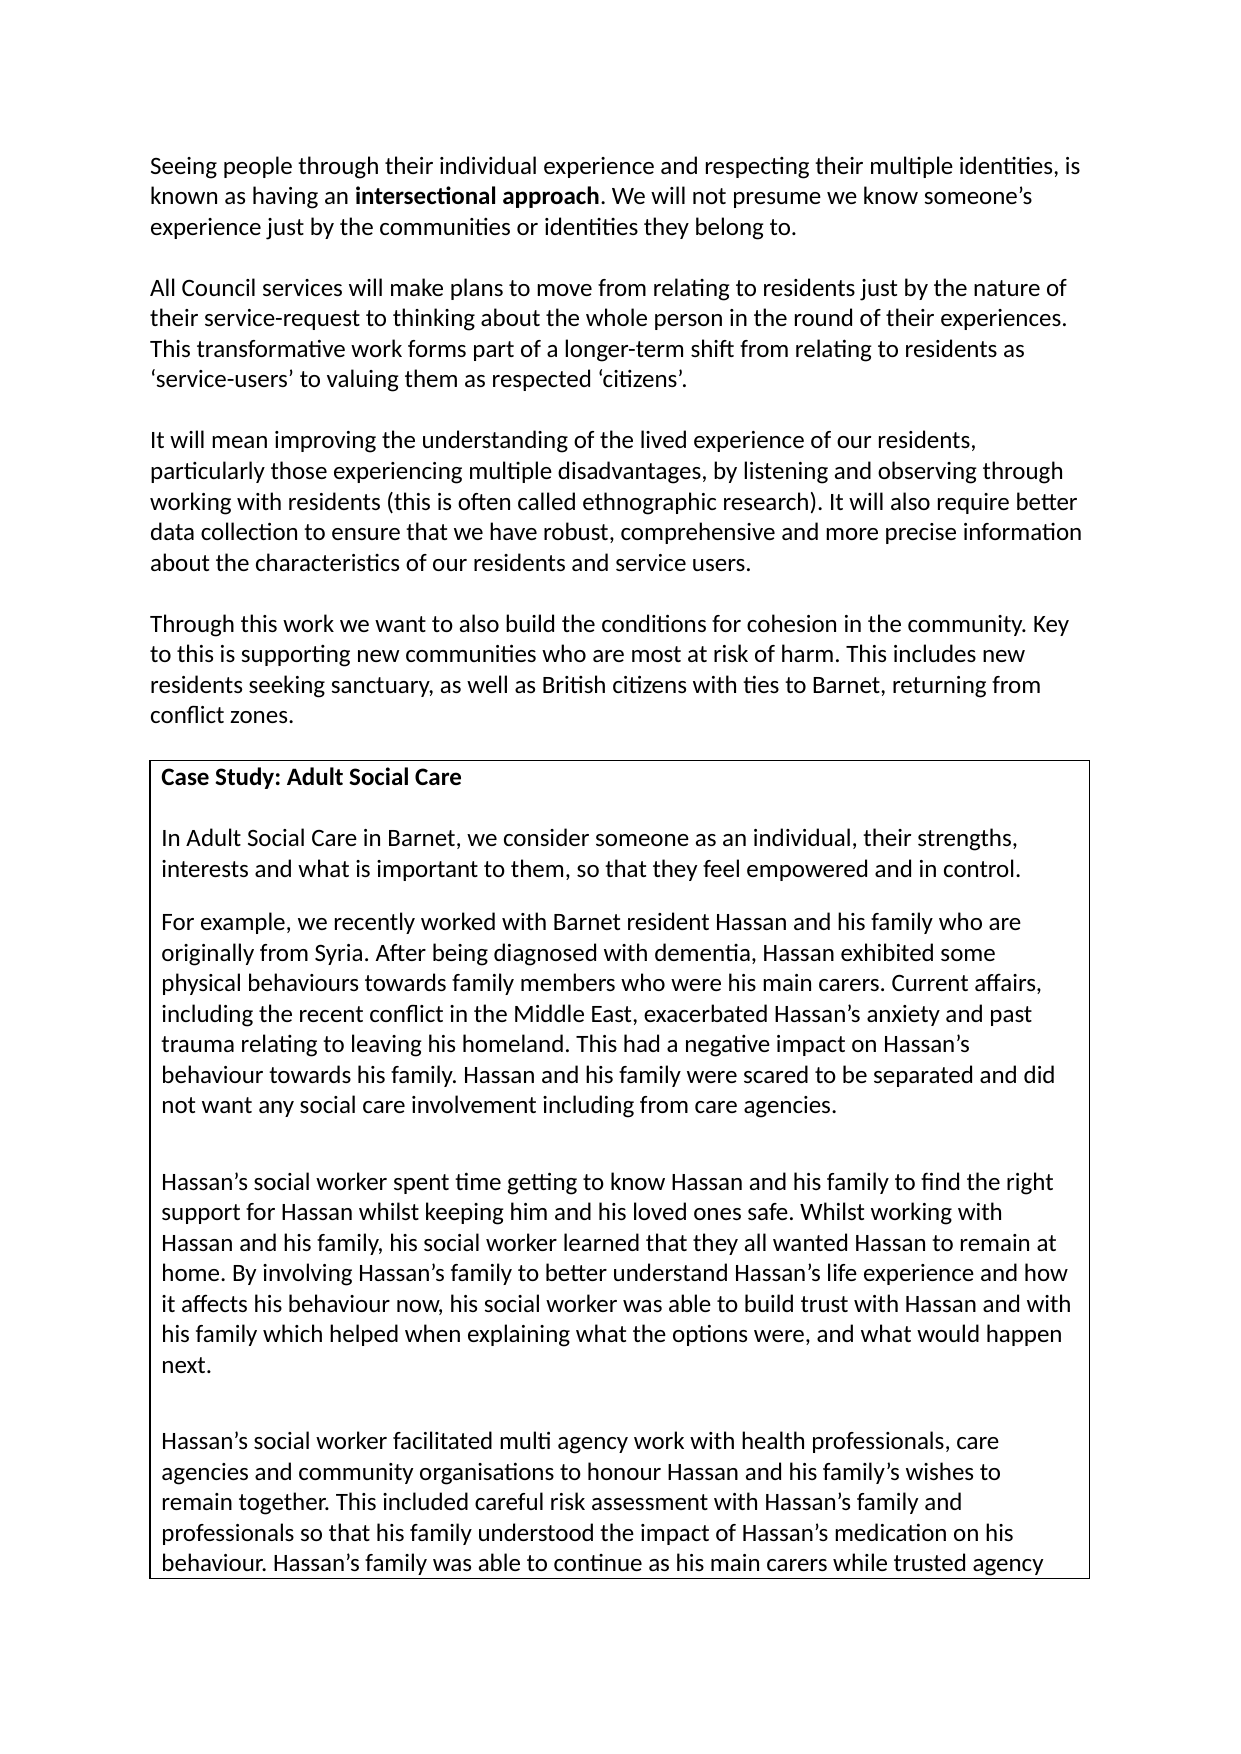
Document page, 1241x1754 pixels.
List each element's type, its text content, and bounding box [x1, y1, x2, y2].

text Seeing people through their individual experience and respecting their multiple identities, is known as having an intersectional approach. We will not presume we know someone’s experience just by the communities or identities they belong to. [150, 150, 1090, 242]
text All Council services will make plans to move from relating to residents just by the nature of their service-request to thinking about the whole person in the round of their experiences. This transformative work forms part of a longer-term shift from relating to residents as ‘service-users’ to valuing them as respected ‘citizens’. [150, 272, 1090, 394]
text Through this work we want to also build the conditions for cohesion in the community. Key to this is supporting new communities who are most at risk of harm. This includes new residents seeking sanctuary, as well as British citizens with ties to Barnet, returning from conflict zones. [150, 608, 1090, 730]
table_header Case Study: Adult Social Care In Adult Social Care in Barnet, we consider someone as an individual, their strengths, interests and what is important to them, so that they feel empowered and in control. For example, we recently worked with Barnet resident Hassan and his family who are originally from Syria. After being diagnosed with dementia, Hassan exhibited some physical behaviours towards family members who were his main carers. Current affairs, including the recent conflict in the Middle East, exacerbated Hassan’s anxiety and past trauma relating to leaving his homeland. This had a negative impact on Hassan’s behaviour towards his family. Hassan and his family were scared to be separated and did not want any social care involvement including from care agencies. Hassan’s social worker spent time getting to know Hassan and his family to find the right support for Hassan whilst keeping him and his loved ones safe. Whilst working with Hassan and his family, his social worker learned that they all wanted Hassan to remain at home. By involving Hassan’s family to better understand Hassan’s life experience and how it affects his behaviour now, his social worker was able to build trust with Hassan and with his family which helped when explaining what the options were, and what would happen next. Hassan’s social worker facilitated multi agency work with health professionals, care agencies and community organisations to honour Hassan and his family’s wishes to remain together. This included careful risk assessment with Hassan’s family and professionals so that his family understood the impact of Hassan’s medication on his behaviour. Hassan’s family was able to continue as his main carers while trusted agency [151, 761, 1089, 1578]
text It will mean improving the understanding of the lived experience of our residents, particularly those experiencing multiple disadvantages, by listening and observing through working with residents (this is often called ethnographic research). It will also require better data collection to ensure that we have robust, comprehensive and more precise information about the characteristics of our residents and service users. [150, 425, 1090, 577]
